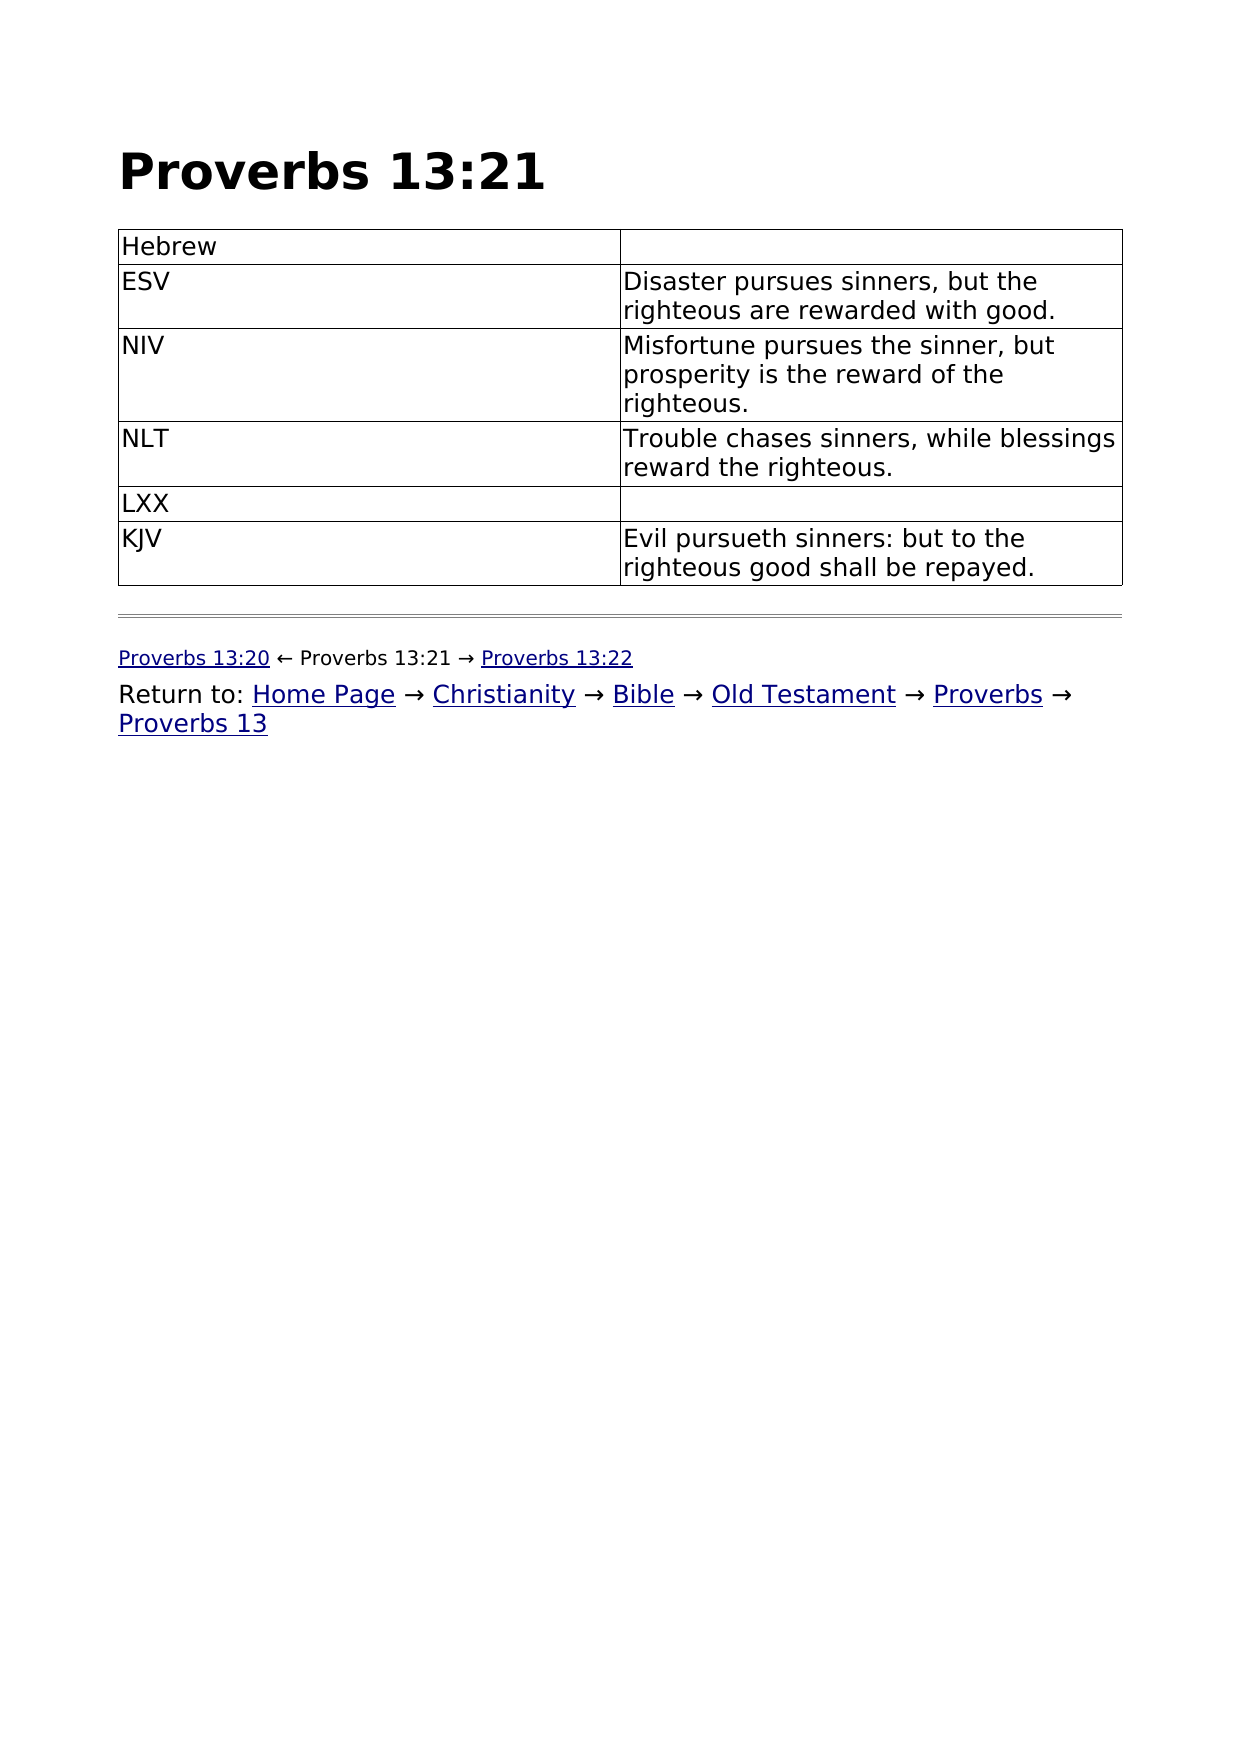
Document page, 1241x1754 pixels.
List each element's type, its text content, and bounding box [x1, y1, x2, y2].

subtitle Proverbs 13:21 [118, 143, 1122, 201]
table_header Hebrew [119, 230, 620, 264]
table_cell [621, 487, 1122, 521]
table_cell Trouble chases sinners, while blessings reward the righteous. [621, 422, 1122, 486]
table_cell NIV [119, 329, 620, 421]
table_cell NLT [119, 422, 620, 486]
table_cell LXX [119, 487, 620, 521]
table_cell KJV [119, 522, 620, 585]
text Return to: Home Page → Christianity → Bible → Old Testament → Proverbs → Proverbs 13 [118, 680, 1122, 739]
table_header [621, 230, 1122, 264]
table_cell ESV [119, 265, 620, 328]
table_cell Disaster pursues sinners, but the righteous are rewarded with good. [621, 265, 1122, 328]
table_cell Evil pursueth sinners: but to the righteous good shall be repayed. [621, 522, 1122, 585]
table_cell Misfortune pursues the sinner, but prosperity is the reward of the righteous. [621, 329, 1122, 421]
text Proverbs 13:20 ← Proverbs 13:21 → Proverbs 13:22 [118, 646, 1122, 680]
